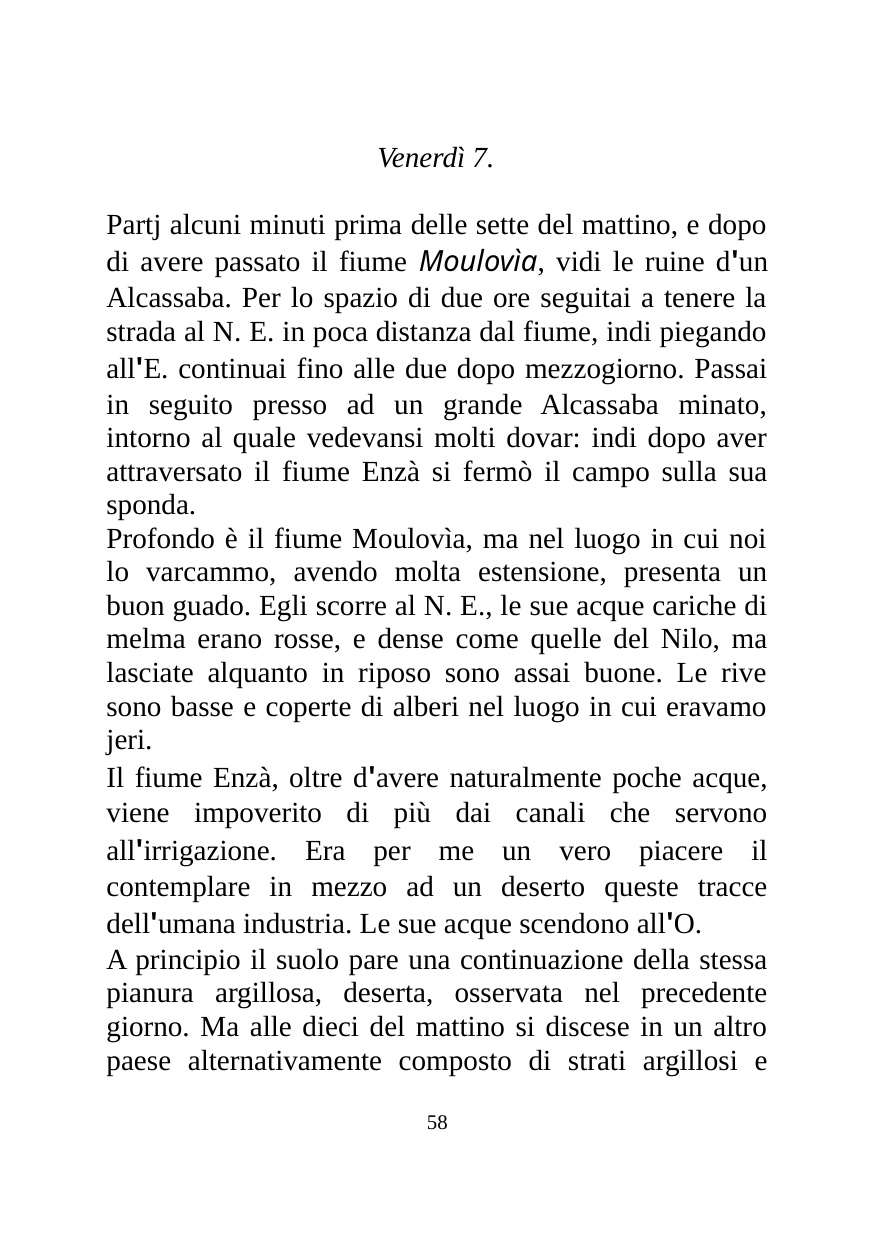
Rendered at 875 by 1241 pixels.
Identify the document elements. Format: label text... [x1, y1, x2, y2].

text Venerdì 7. [106, 140, 768, 173]
text Il fiume Enzà, oltre d'avere naturalmente poche acque, viene impoverito di più dai canali che servono all'irrigazione. Era per me un vero piacere il contemplare in mezzo ad un deserto queste tracce dell'umana industria. Le sue acque scendono all'O. [106, 756, 768, 942]
text Partj alcuni minuti prima delle sette del mattino, e dopo di avere passato il fiume Moulovìa, vidi le ruine d'un Alcassaba. Per lo spazio di due ore seguitai a tenere la strada al N. E. in poca distanza dal fiume, indi piegando all'E. continuai fino alle due dopo mezzogiorno. Passai in seguito presso ad un grande Alcassaba minato, intorno al quale vedevansi molti dovar: indi dopo aver attraversato il fiume Enzà si fermò il campo sulla sua sponda. [106, 207, 768, 521]
text A principio il suolo pare una continuazione della stessa pianura argillosa, deserta, osservata nel precedente giorno. Ma alle dieci del mattino si discese in un altro paese alternativamente composto di strati argillosi e [106, 942, 768, 1076]
text Profondo è il fiume Moulovìa, ma nel luogo in cui noi lo varcammo, avendo molta estensione, presenta un buon guado. Egli scorre al N. E., le sue acque cariche di melma erano rosse, e dense come quelle del Nilo, ma lasciate alquanto in riposo sono assai buone. Le rive sono basse e coperte di alberi nel luogo in cui eravamo jeri. [106, 521, 768, 756]
